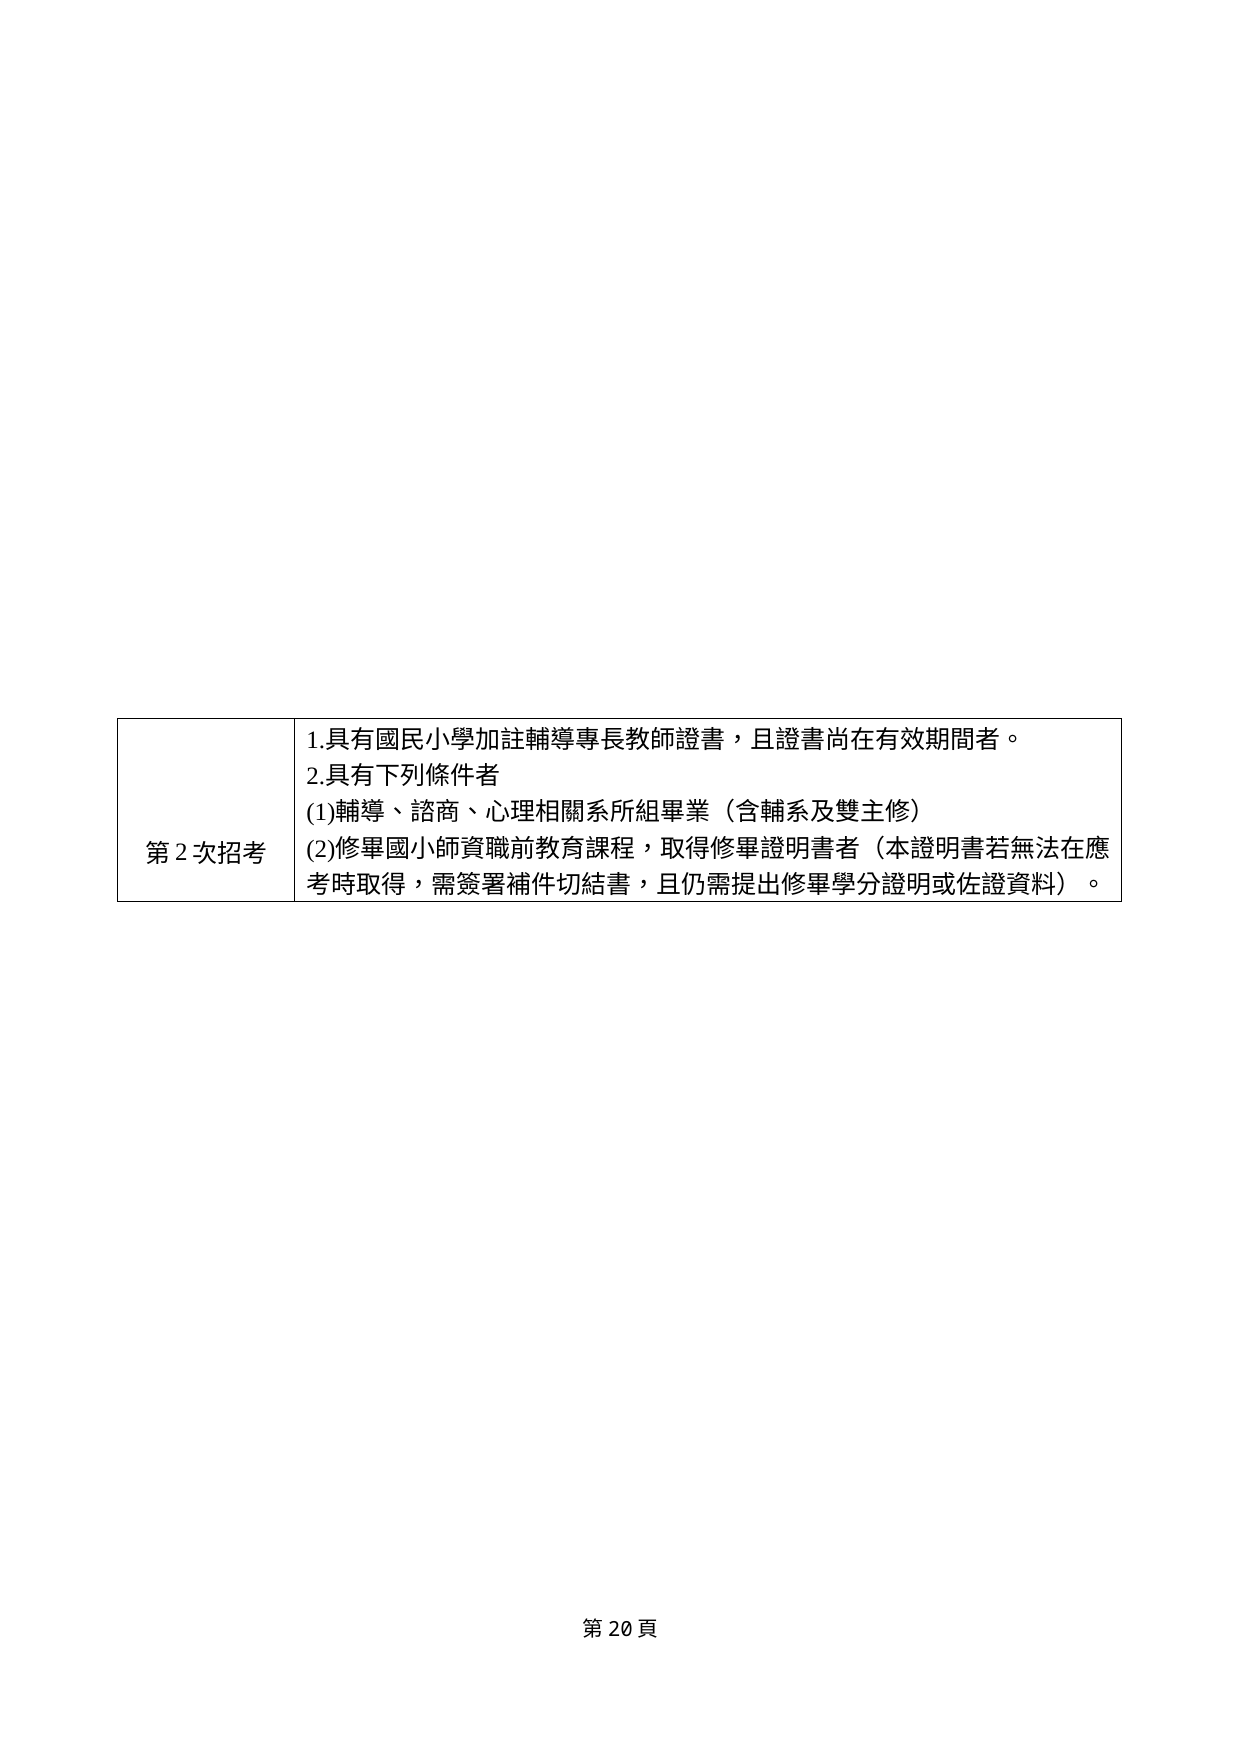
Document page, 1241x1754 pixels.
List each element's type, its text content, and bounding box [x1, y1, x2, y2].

table_cell 第2次招考 [118, 719, 294, 901]
table_cell 1.具有國民小學加註輔導專長教師證書，且證書尚在有效期間者。 2.具有下列條件者 (1)輔導、諮商、心理相關系所組畢業（含輔系及雙主修） (2)修畢國小師資職前教育課程，取得修畢證明書者（本證明書若無法在應考時取得，需簽署補件切結書，且仍需提出修畢學分證明或佐證資料）。 [295, 719, 1121, 901]
